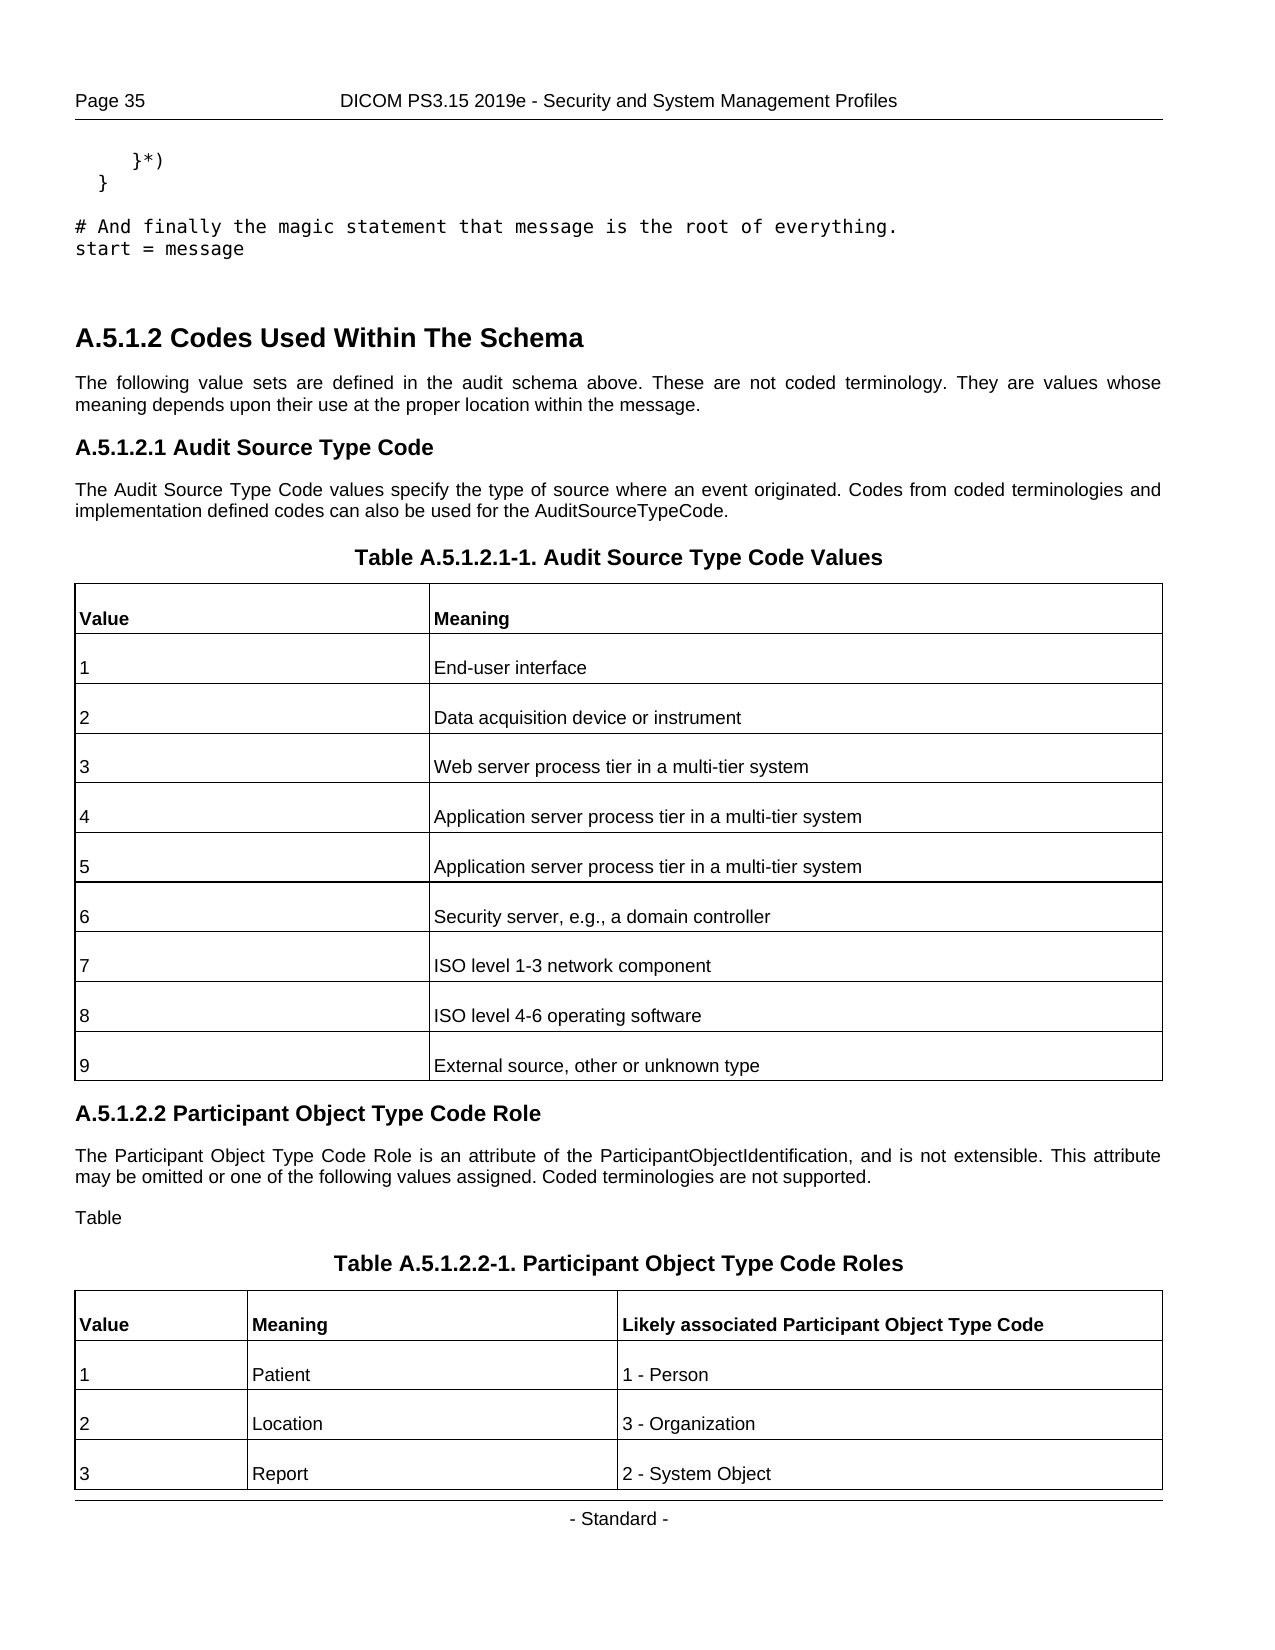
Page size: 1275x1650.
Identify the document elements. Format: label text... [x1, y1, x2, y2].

text }*) } # And finally the magic statement that message is the root of everything. start = message [75, 150, 1162, 303]
table_cell 1 - Person [618, 1341, 1162, 1389]
table_cell External source, other or unknown type [430, 1032, 1162, 1080]
table_cell 3 [76, 734, 429, 782]
table_header Meaning [430, 584, 1162, 633]
table_cell Application server process tier in a multi-tier system [430, 783, 1162, 832]
table_cell Patient [248, 1341, 617, 1389]
table_cell ISO level 1-3 network component [430, 932, 1162, 981]
table_cell Web server process tier in a multi-tier system [430, 734, 1162, 782]
table_cell 3 [76, 1440, 247, 1489]
text The following value sets are defined in the audit schema above. These are not coded terminology. They are values whose meaning depends upon their use at the proper location within the message. [75, 372, 1162, 415]
text The Audit Source Type Code values specify the type of source where an event originated. Codes from coded terminologies and implementation defined codes can also be used for the AuditSourceTypeCode. [75, 478, 1162, 521]
text A.5.1.2 Codes Used Within The Schema [75, 322, 1162, 353]
text A.5.1.2.2 Participant Object Type Code Role [75, 1100, 1162, 1126]
table_cell 5 [76, 833, 429, 881]
text Table A.5.1.2.1-1. Audit Source Type Code Values [75, 544, 1162, 570]
text The Participant Object Type Code Role is an attribute of the ParticipantObjectIdentification, and is not extensible. This attribute may be omitted or one of the following values assigned. Coded terminologies are not supported. [75, 1144, 1162, 1188]
text Table A.5.1.2.2-1. Participant Object Type Code Roles [75, 1251, 1162, 1276]
table_cell Security server, e.g., a domain controller [430, 883, 1162, 931]
table_cell 8 [76, 982, 429, 1031]
table_cell 7 [76, 932, 429, 981]
table_cell Report [248, 1440, 617, 1489]
table_cell Application server process tier in a multi-tier system [430, 833, 1162, 881]
table_header Likely associated Participant Object Type Code [618, 1291, 1162, 1339]
table_cell End-user interface [430, 634, 1162, 683]
table_cell 2 [76, 1390, 247, 1439]
table_cell 9 [76, 1032, 429, 1080]
table_cell 4 [76, 783, 429, 832]
table_cell 1 [76, 1341, 247, 1389]
table_header Value [76, 584, 429, 633]
text Table [75, 1206, 1162, 1228]
text A.5.1.2.1 Audit Source Type Code [75, 434, 1162, 459]
table_header Meaning [248, 1291, 617, 1339]
table_cell 2 [76, 684, 429, 732]
table_cell 6 [76, 883, 429, 931]
table_cell 3 - Organization [618, 1390, 1162, 1439]
table_cell 1 [76, 634, 429, 683]
table_header Value [76, 1291, 247, 1339]
table_cell Location [248, 1390, 617, 1439]
table_cell 2 - System Object [618, 1440, 1162, 1489]
table_cell Data acquisition device or instrument [430, 684, 1162, 732]
table_cell ISO level 4-6 operating software [430, 982, 1162, 1031]
